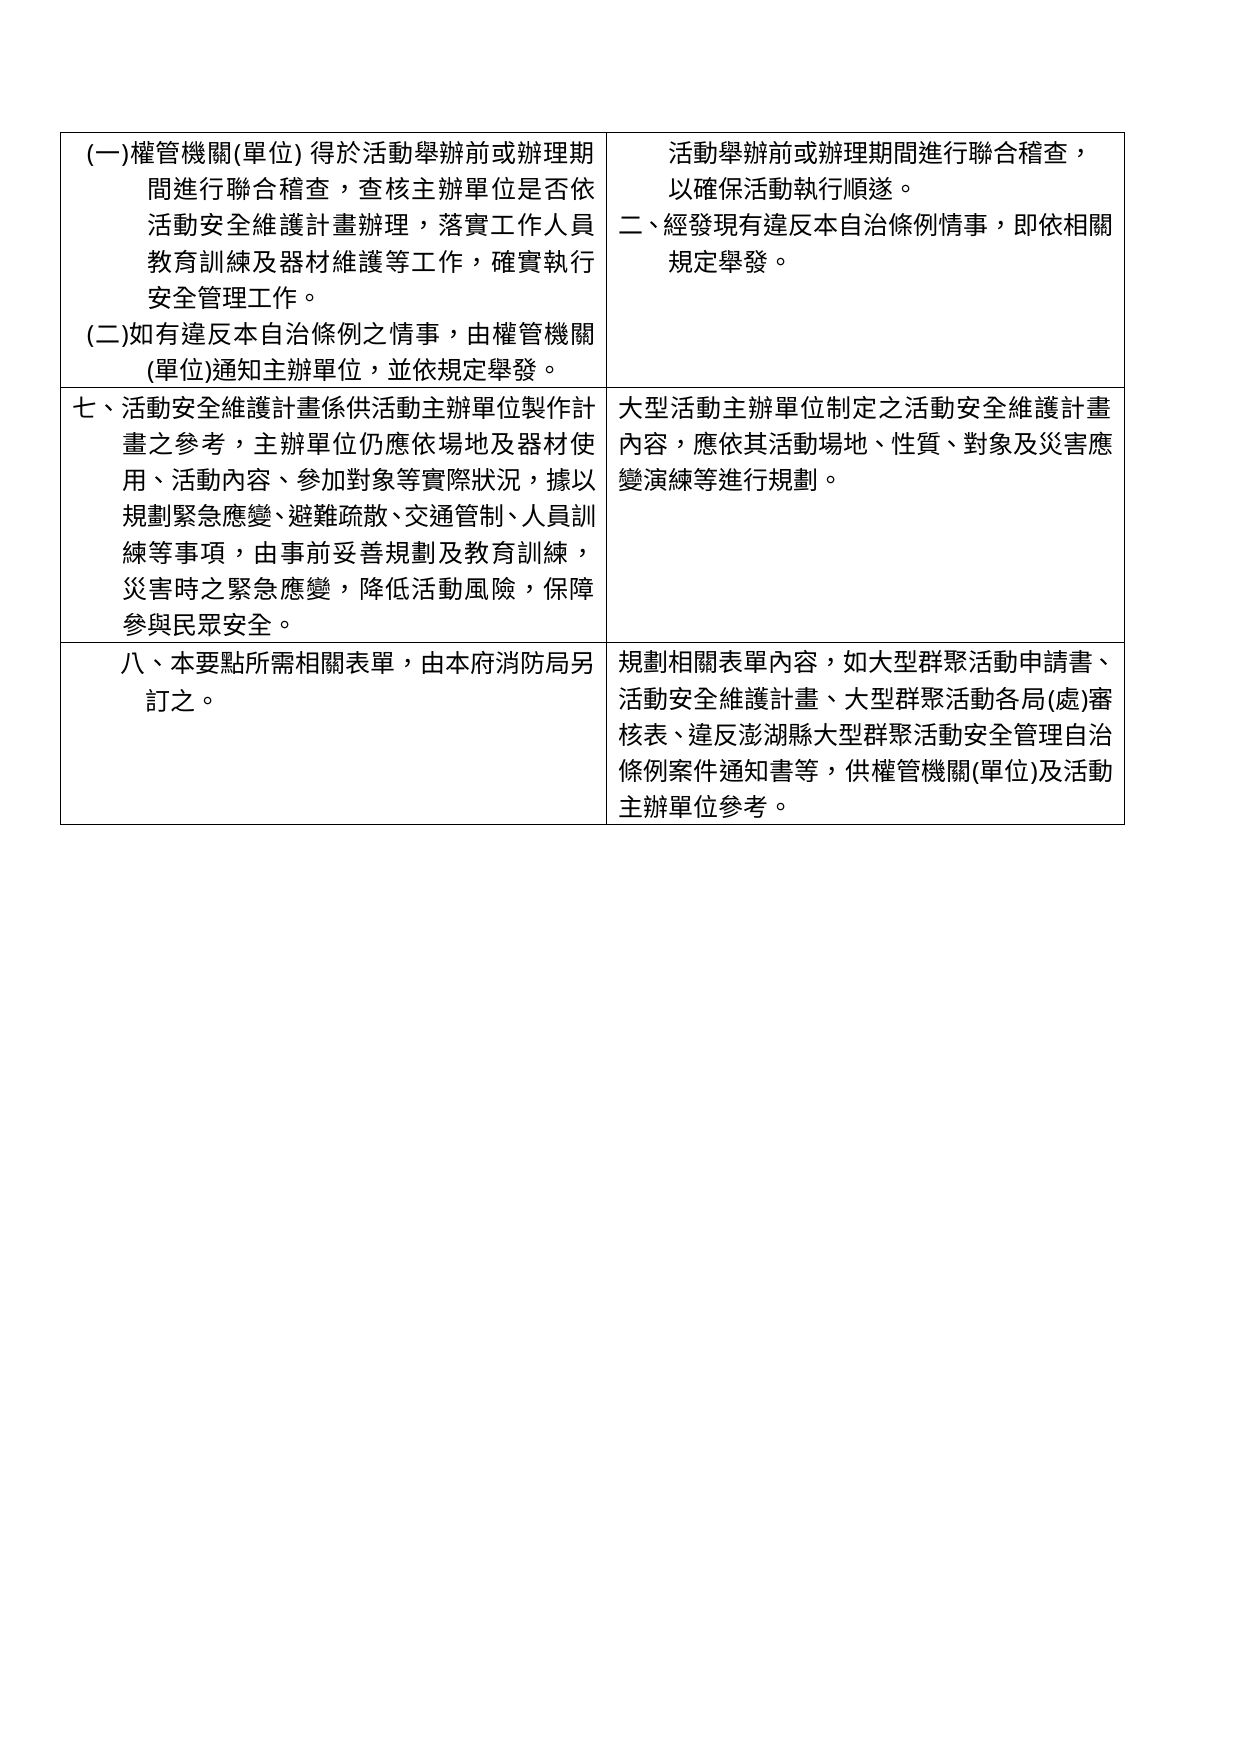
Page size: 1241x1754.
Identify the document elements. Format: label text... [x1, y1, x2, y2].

table_cell 七、活動安全維護計畫係供活動主辦單位製作計畫之參考，主辦單位仍應依場地及器材使用、活動內容、參加對象等實際狀況，據以規劃緊急應變、避難疏散、交通管制、人員訓練等事項，由事前妥善規劃及教育訓練，災害時之緊急應變，降低活動風險，保障參與民眾安全。 [61, 388, 606, 642]
table_cell 規劃相關表單內容，如大型群聚活動申請書、活動安全維護計畫、大型群聚活動各局(處)審核表、違反澎湖縣大型群聚活動安全管理自治條例案件通知書等，供權管機關(單位)及活動主辦單位參考。 [607, 643, 1124, 824]
table_cell 活動舉辦前或辦理期間進行聯合稽查，以確保活動執行順遂。 二、經發現有違反本自治條例情事，即依相關規定舉發。 [607, 133, 1124, 387]
table_cell (一)權管機關(單位) 得於活動舉辦前或辦理期間進行聯合稽查，查核主辦單位是否依活動安全維護計畫辦理，落實工作人員教育訓練及器材維護等工作，確實執行安全管理工作。 (二)如有違反本自治條例之情事，由權管機關(單位)通知主辦單位，並依規定舉發。 [61, 133, 606, 387]
table_cell 大型活動主辦單位制定之活動安全維護計畫內容，應依其活動場地、性質、對象及災害應變演練等進行規劃。 [607, 388, 1124, 642]
table_cell 八、本要點所需相關表單，由本府消防局另訂之。 [61, 643, 606, 824]
